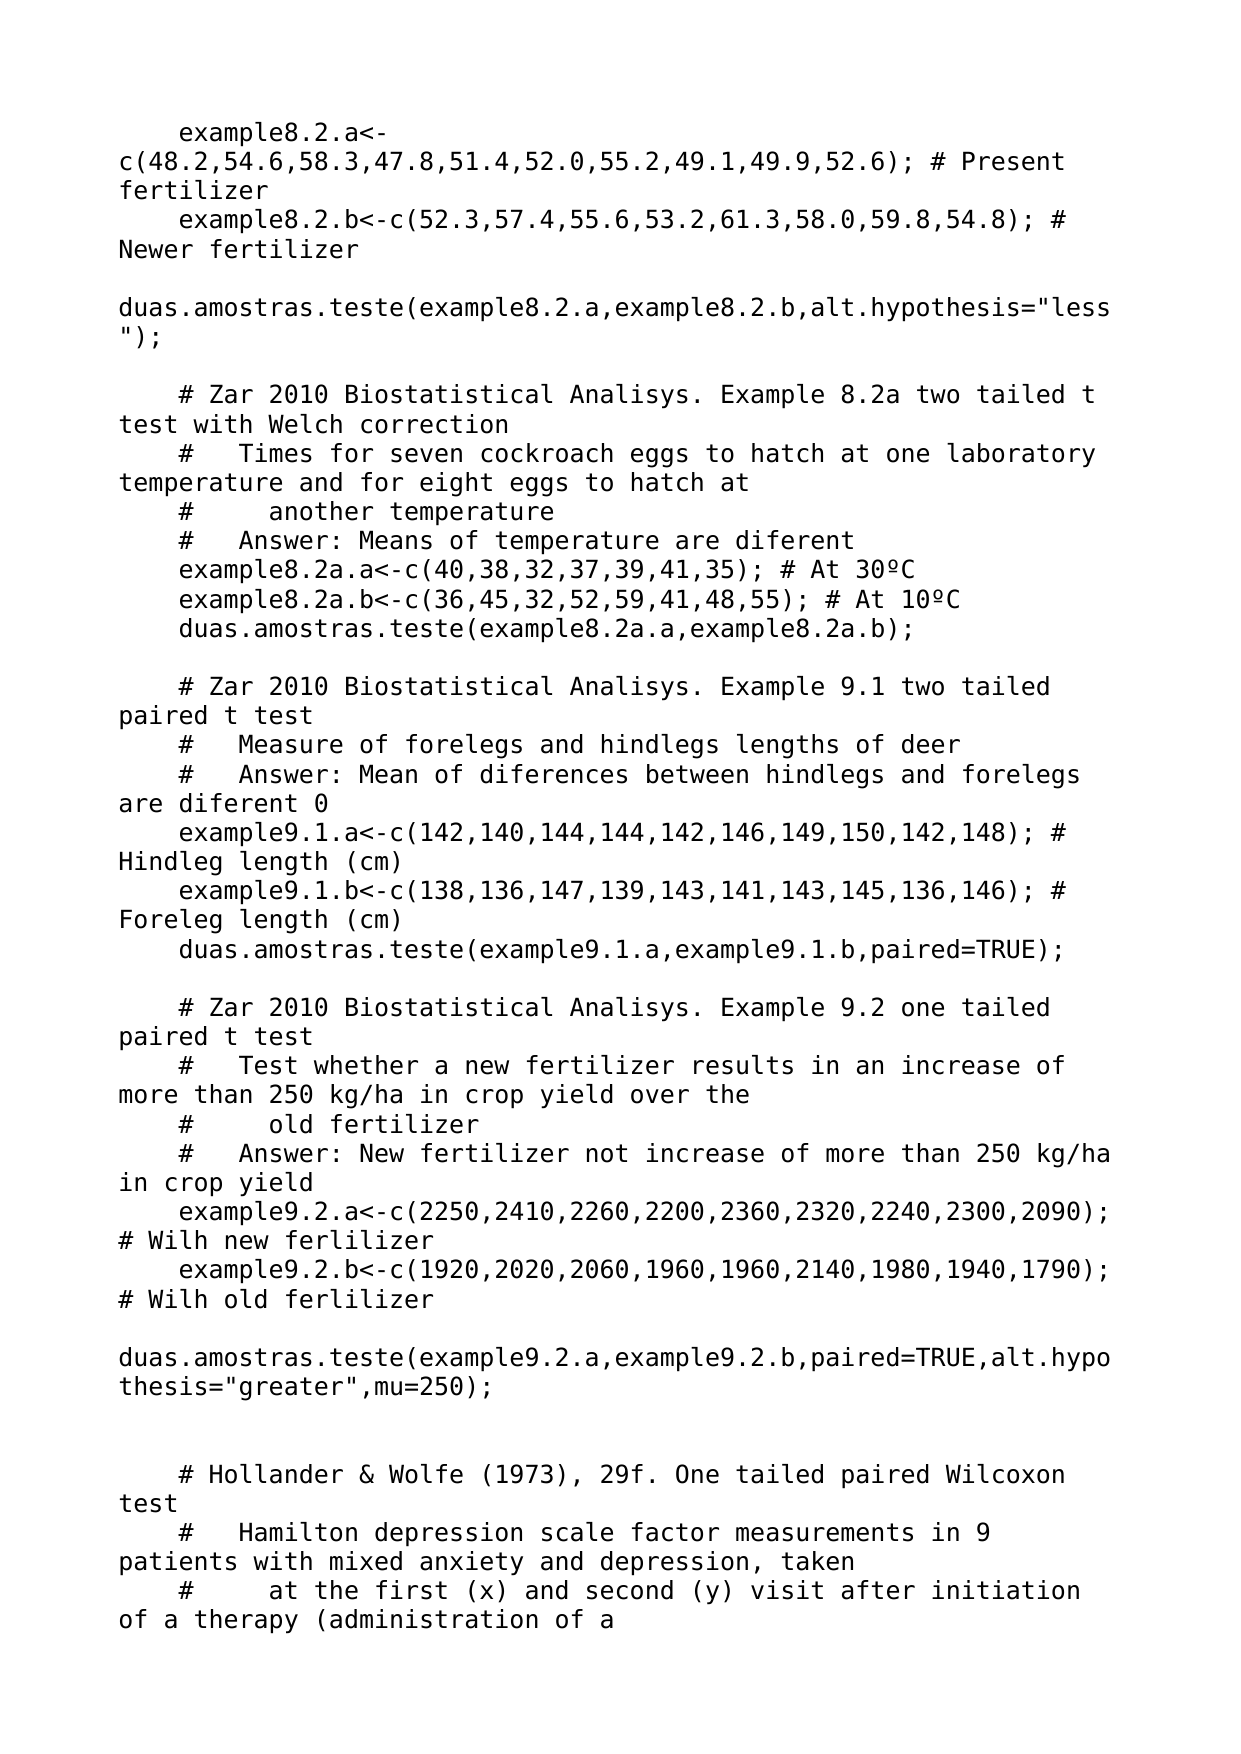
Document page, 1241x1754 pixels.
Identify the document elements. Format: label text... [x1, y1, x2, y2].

text example8.2.a<-c(48.2,54.6,58.3,47.8,51.4,52.0,55.2,49.1,49.9,52.6); # Present fertilizer example8.2.b<-c(52.3,57.4,55.6,53.2,61.3,58.0,59.8,54.8); # Newer fertilizer duas.amostras.teste(example8.2.a,example8.2.b,alt.hypothesis="less"); # Zar 2010 Biostatistical Analisys. Example 8.2a two tailed t test with Welch correction # Times for seven cockroach eggs to hatch at one laboratory temperature and for eight eggs to hatch at # another temperature # Answer: Means of temperature are diferent example8.2a.a<-c(40,38,32,37,39,41,35); # At 30ºC example8.2a.b<-c(36,45,32,52,59,41,48,55); # At 10ºC duas.amostras.teste(example8.2a.a,example8.2a.b); # Zar 2010 Biostatistical Analisys. Example 9.1 two tailed paired t test # Measure of forelegs and hindlegs lengths of deer # Answer: Mean of diferences between hindlegs and forelegs are diferent 0 example9.1.a<-c(142,140,144,144,142,146,149,150,142,148); # Hindleg length (cm) example9.1.b<-c(138,136,147,139,143,141,143,145,136,146); # Foreleg length (cm) duas.amostras.teste(example9.1.a,example9.1.b,paired=TRUE); # Zar 2010 Biostatistical Analisys. Example 9.2 one tailed paired t test # Test whether a new fertilizer results in an increase of more than 250 kg/ha in crop yield over the # old fertilizer # Answer: New fertilizer not increase of more than 250 kg/ha in crop yield example9.2.a<-c(2250,2410,2260,2200,2360,2320,2240,2300,2090); # Wilh new ferlilizer example9.2.b<-c(1920,2020,2060,1960,1960,2140,1980,1940,1790); # Wilh old ferlilizer duas.amostras.teste(example9.2.a,example9.2.b,paired=TRUE,alt.hypothesis="greater",mu=250); # Hollander & Wolfe (1973), 29f. One tailed paired Wilcoxon test # Hamilton depression scale factor measurements in 9 patients with mixed anxiety and depression, taken # at the first (x) and second (y) visit after initiation of a therapy (administration of a [118, 118, 1122, 1635]
